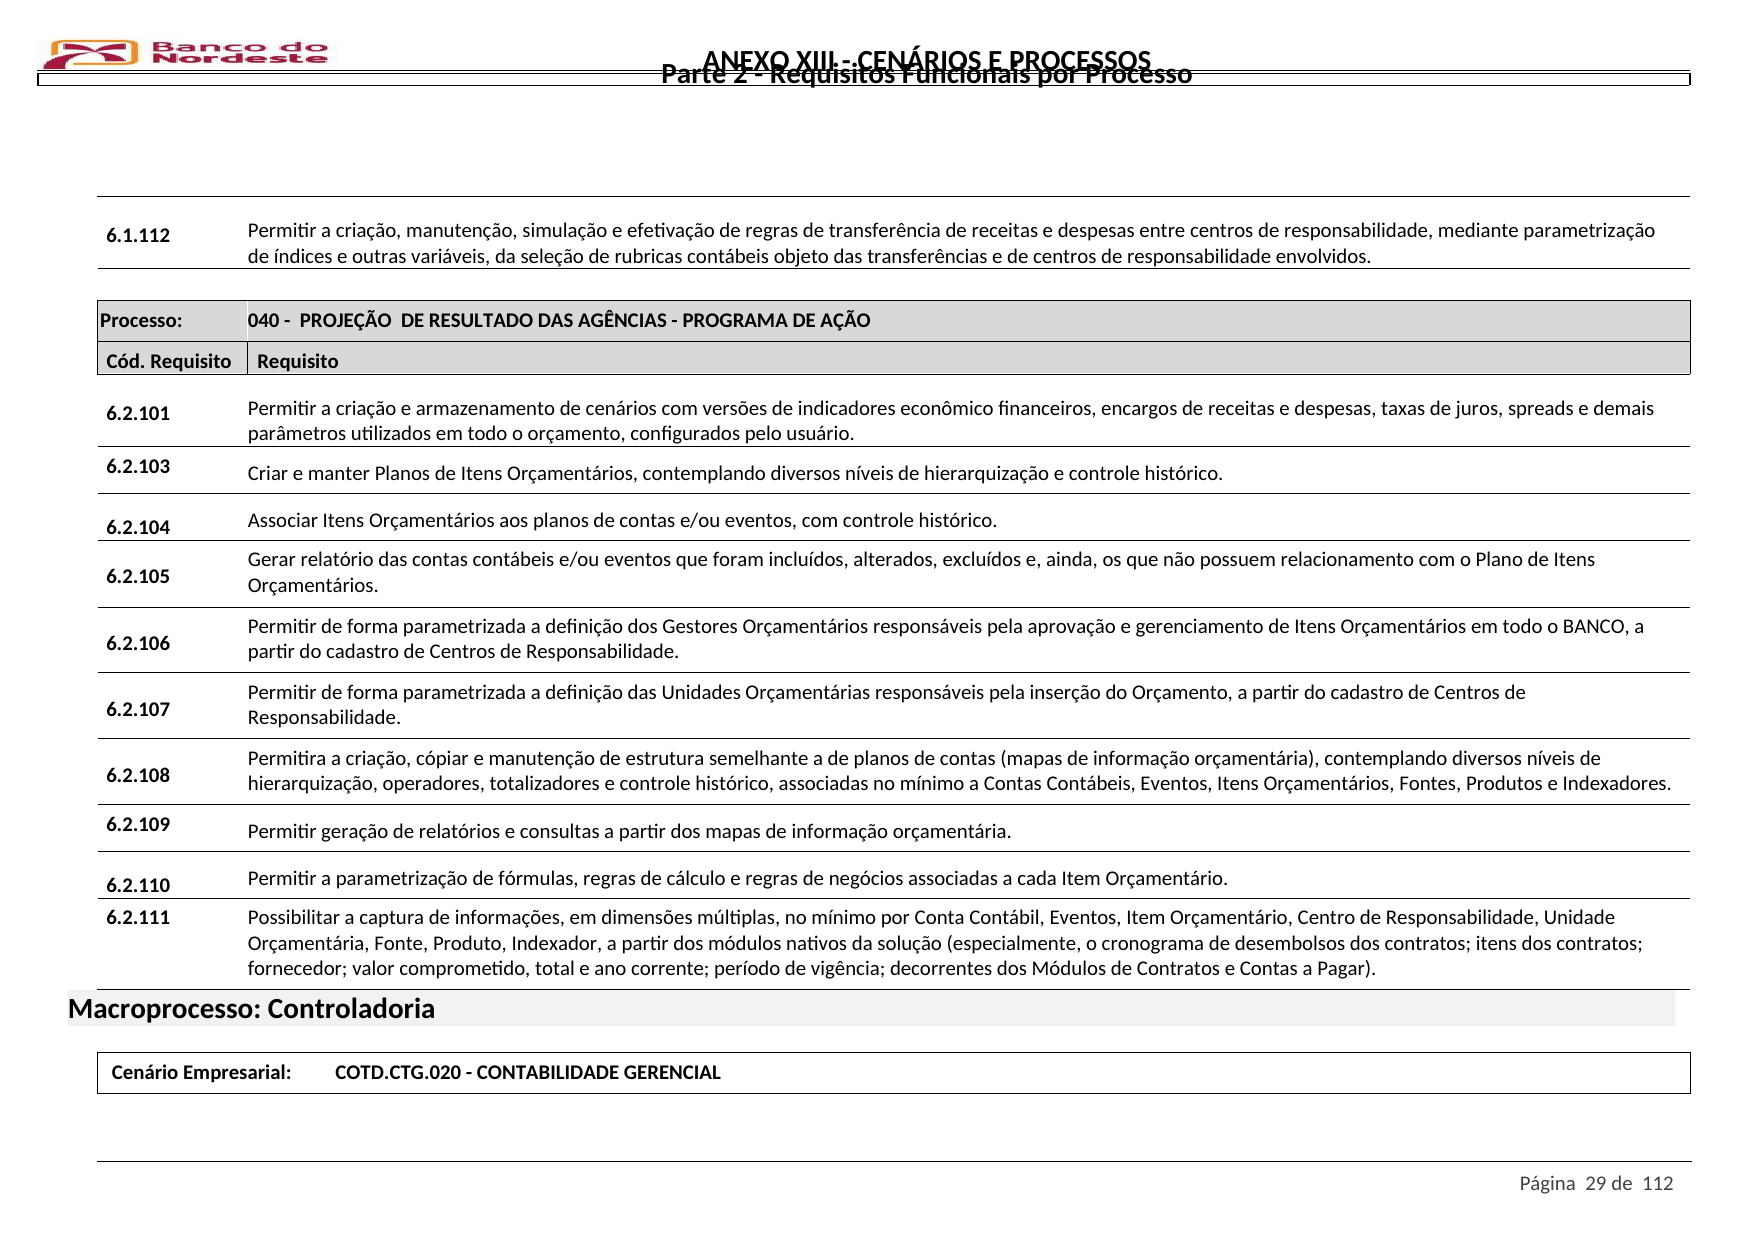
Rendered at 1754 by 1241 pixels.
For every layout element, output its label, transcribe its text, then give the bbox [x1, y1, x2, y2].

table_cell [97, 269, 247, 300]
table_cell Processo: [98, 301, 247, 341]
table_header COTD.CTG.020 - CONTABILIDADE GERENCIAL [335, 1053, 1690, 1093]
table_cell 6.2.106 [97, 608, 247, 672]
text Macroprocesso: Controladoria [68, 990, 1675, 1026]
table_cell Cód. Requisito [98, 342, 247, 373]
table_cell 6.2.110 [97, 852, 247, 898]
table_cell Associar Itens Orçamentários aos planos de contas e/ou eventos, com controle histórico. [248, 494, 1690, 540]
table_cell Possibilitar a captura de informações, em dimensões múltiplas, no mínimo por Conta Contábil, Eventos, Item Orçamentário, Centro de Responsabilidade, Unidade Orçamentária, Fonte, Produto, Indexador, a partir dos módulos nativos da solução (especialmente, o cronograma de desembolsos dos contratos; itens dos contratos; fornecedor; valor comprometido, total e ano corrente; período de vigência; decorrentes dos Módulos de Contratos e Contas a Pagar). [248, 899, 1690, 989]
table_cell Permitir de forma parametrizada a definição dos Gestores Orçamentários responsáveis pela aprovação e gerenciamento de Itens Orçamentários em todo o BANCO, a partir do cadastro de Centros de Responsabilidade. [248, 608, 1690, 672]
table_cell 6.1.112 [97, 197, 247, 268]
picture [37, 37, 338, 70]
table_cell 6.2.107 [97, 673, 247, 738]
table_cell Criar e manter Planos de Itens Orçamentários, contemplando diversos níveis de hierarquização e controle histórico. [248, 447, 1690, 493]
table_cell [248, 269, 1690, 300]
table_cell 6.2.108 [97, 739, 247, 804]
table_cell 040 - PROJEÇÃO DE RESULTADO DAS AGÊNCIAS - PROGRAMA DE AÇÃO [248, 301, 1690, 341]
table_cell 6.2.104 [97, 494, 247, 540]
table_cell 6.2.101 [97, 375, 247, 446]
table_cell Permitir a parametrização de fórmulas, regras de cálculo e regras de negócios associadas a cada Item Orçamentário. [248, 852, 1690, 898]
table_cell Permitira a criação, cópiar e manutenção de estrutura semelhante a de planos de contas (mapas de informação orçamentária), contemplando diversos níveis de hierarquização, operadores, totalizadores e controle histórico, associadas no mínimo a Contas Contábeis, Eventos, Itens Orçamentários, Fontes, Produtos e Indexadores. [248, 739, 1690, 804]
table_cell Permitir geração de relatórios e consultas a partir dos mapas de informação orçamentária. [248, 805, 1690, 851]
table_cell 6.2.103 [97, 447, 247, 493]
table_cell 6.2.105 [97, 541, 247, 606]
table_cell Permitir a criação e armazenamento de cenários com versões de indicadores econômico financeiros, encargos de receitas e despesas, taxas de juros, spreads e demais parâmetros utilizados em todo o orçamento, configurados pelo usuário. [248, 375, 1690, 446]
table_cell Permitir de forma parametrizada a definição das Unidades Orçamentárias responsáveis pela inserção do Orçamento, a partir do cadastro de Centros de Responsabilidade. [248, 673, 1690, 738]
table_cell 6.2.111 [97, 899, 247, 989]
table_cell Requisito [248, 342, 1690, 373]
table_cell Permitir a criação, manutenção, simulação e efetivação de regras de transferência de receitas e despesas entre centros de responsabilidade, mediante parametrização de índices e outras variáveis, da seleção de rubricas contábeis objeto das transferências e de centros de responsabilidade envolvidos. [248, 197, 1690, 268]
table_header Cenário Empresarial: [98, 1053, 335, 1093]
table_cell Gerar relatório das contas contábeis e/ou eventos que foram incluídos, alterados, excluídos e, ainda, os que não possuem relacionamento com o Plano de Itens Orçamentários. [248, 541, 1690, 606]
table_cell 6.2.109 [97, 805, 247, 851]
